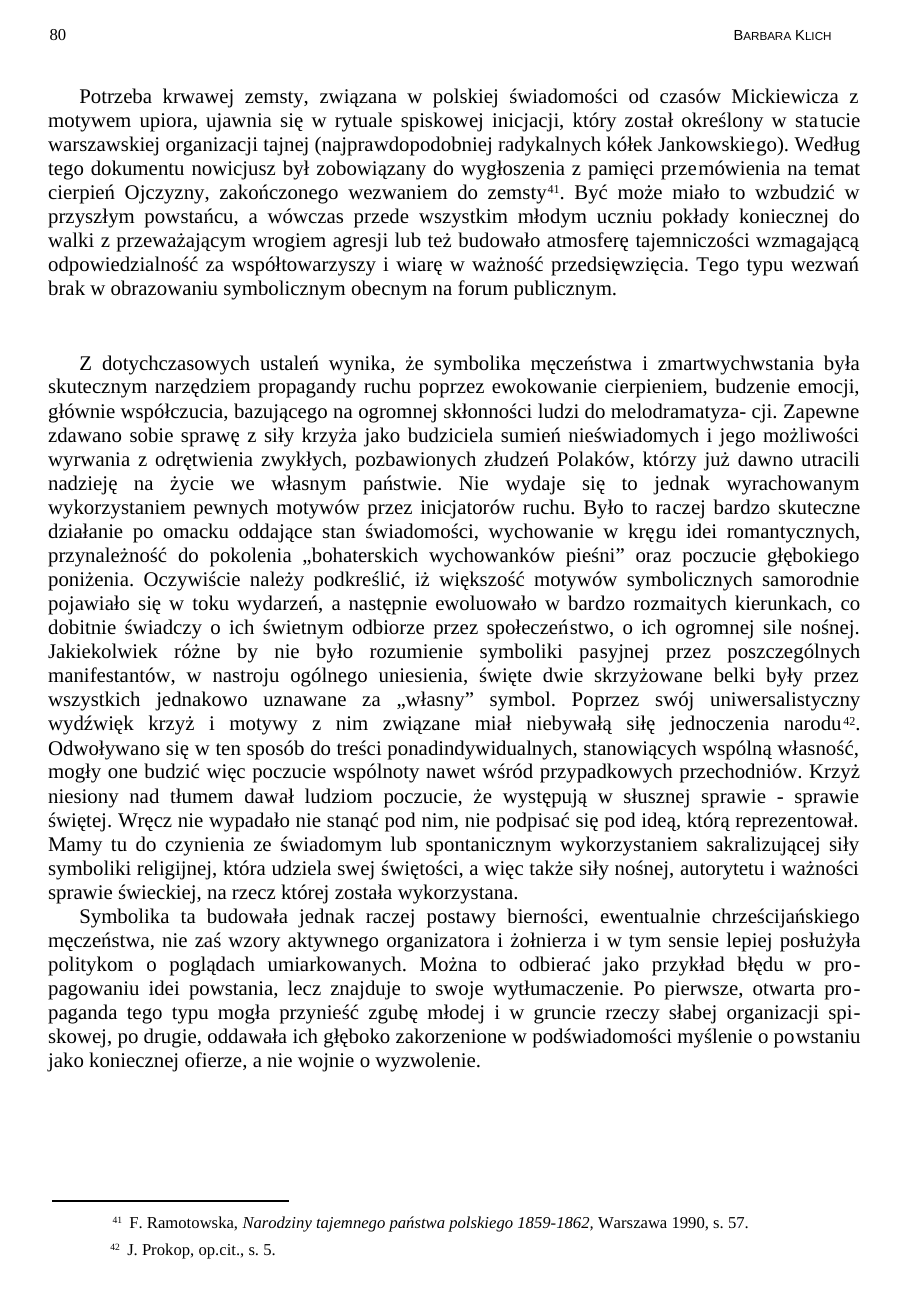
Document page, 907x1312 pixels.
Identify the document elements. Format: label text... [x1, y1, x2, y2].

text 42 J. Prokop, op.cit., s. 5. [79, 1240, 773, 1259]
text 80 [49, 25, 72, 44]
text Potrzeba krwawej zemsty, związana w polskiej świadomości od czasów Mickiewicza z motywem upiora, ujawnia się w rytuale spiskowej inicjacji, który został określony w sta­tucie warszawskiej organizacji tajnej (najprawdopodobniej radykalnych kółek Jankowskie­go). Według tego dokumentu nowicjusz był zobowiązany do wygłoszenia z pamięci prze­mówienia na temat cierpień Ojczyzny, zakończonego wezwaniem do zemsty41. Być może miało to wzbudzić w przyszłym powstańcu, a wówczas przede wszystkim młodym uczniu pokłady koniecznej do walki z przeważającym wrogiem agresji lub też budowało atmosferę tajemniczości wzmagającą odpowiedzialność za współtowarzyszy i wiarę w ważność przedsięwzięcia. Tego typu wezwań brak w obrazowaniu symbolicznym obecnym na forum publicznym. [48, 84, 860, 300]
text Barbara Klich [733, 26, 848, 43]
text 41 F. Ramotowska, Narodziny tajemnego państwa polskiego 1859-1862, Warszawa 1990, s. 57. [79, 1213, 773, 1232]
text Symbolika ta budowała jednak raczej postawy bierności, ewentualnie chrześcijańskiego męczeństwa, nie zaś wzory aktywnego organizatora i żołnierza i w tym sensie lepiej posłu­żyła politykom o poglądach umiarkowanych. Można to odbierać jako przykład błędu w pro­pagowaniu idei powstania, lecz znajduje to swoje wytłumaczenie. Po pierwsze, otwarta pro­paganda tego typu mogła przynieść zgubę młodej i w gruncie rzeczy słabej organizacji spi­skowej, po drugie, oddawała ich głęboko zakorzenione w podświadomości myślenie o po­wstaniu jako koniecznej ofierze, a nie wojnie o wyzwolenie. [48, 904, 860, 1072]
text Z dotychczasowych ustaleń wynika, że symbolika męczeństwa i zmartwychwstania była skutecznym narzędziem propagandy ruchu poprzez ewokowanie cierpieniem, budzenie emocji, głównie współczucia, bazującego na ogromnej skłonności ludzi do melodramatyza- cji. Zapewne zdawano sobie sprawę z siły krzyża jako budziciela sumień nieświadomych i jego możliwości wyrwania z odrętwienia zwykłych, pozbawionych złudzeń Polaków, któ­rzy już dawno utracili nadzieję na życie we własnym państwie. Nie wydaje się to jednak wyrachowanym wykorzystaniem pewnych motywów przez inicjatorów ruchu. Było to ra­czej bardzo skuteczne działanie po omacku oddające stan świadomości, wychowanie w krę­gu idei romantycznych, przynależność do pokolenia „bohaterskich wychowanków pieśni” oraz poczucie głębokiego poniżenia. Oczywiście należy podkreślić, iż większość motywów symbolicznych samorodnie pojawiało się w toku wydarzeń, a następnie ewoluowało w bar­dzo rozmaitych kierunkach, co dobitnie świadczy o ich świetnym odbiorze przez społeczeń­stwo, o ich ogromnej sile nośnej. Jakiekolwiek różne by nie było rozumienie symboliki pa­syjnej przez poszczególnych manifestantów, w nastroju ogólnego uniesienia, święte dwie skrzyżowane belki były przez wszystkich jednakowo uznawane za „własny” symbol. Po­przez swój uniwersalistyczny wydźwięk krzyż i motywy z nim związane miał niebywałą siłę jednoczenia narodu42. Odwoływano się w ten sposób do treści ponadindywidualnych, stanowiących wspólną własność, mogły one budzić więc poczucie wspólnoty nawet wśród przypadkowych przechodniów. Krzyż niesiony nad tłumem dawał ludziom poczucie, że występują w słusznej sprawie - sprawie świętej. Wręcz nie wypadało nie stanąć pod nim, nie podpisać się pod ideą, którą reprezentował. Mamy tu do czynienia ze świadomym lub spontanicznym wykorzystaniem sakralizującej siły symboliki religijnej, która udziela swej świętości, a więc także siły nośnej, autorytetu i ważności sprawie świeckiej, na rzecz której została wykorzystana. [48, 350, 860, 904]
